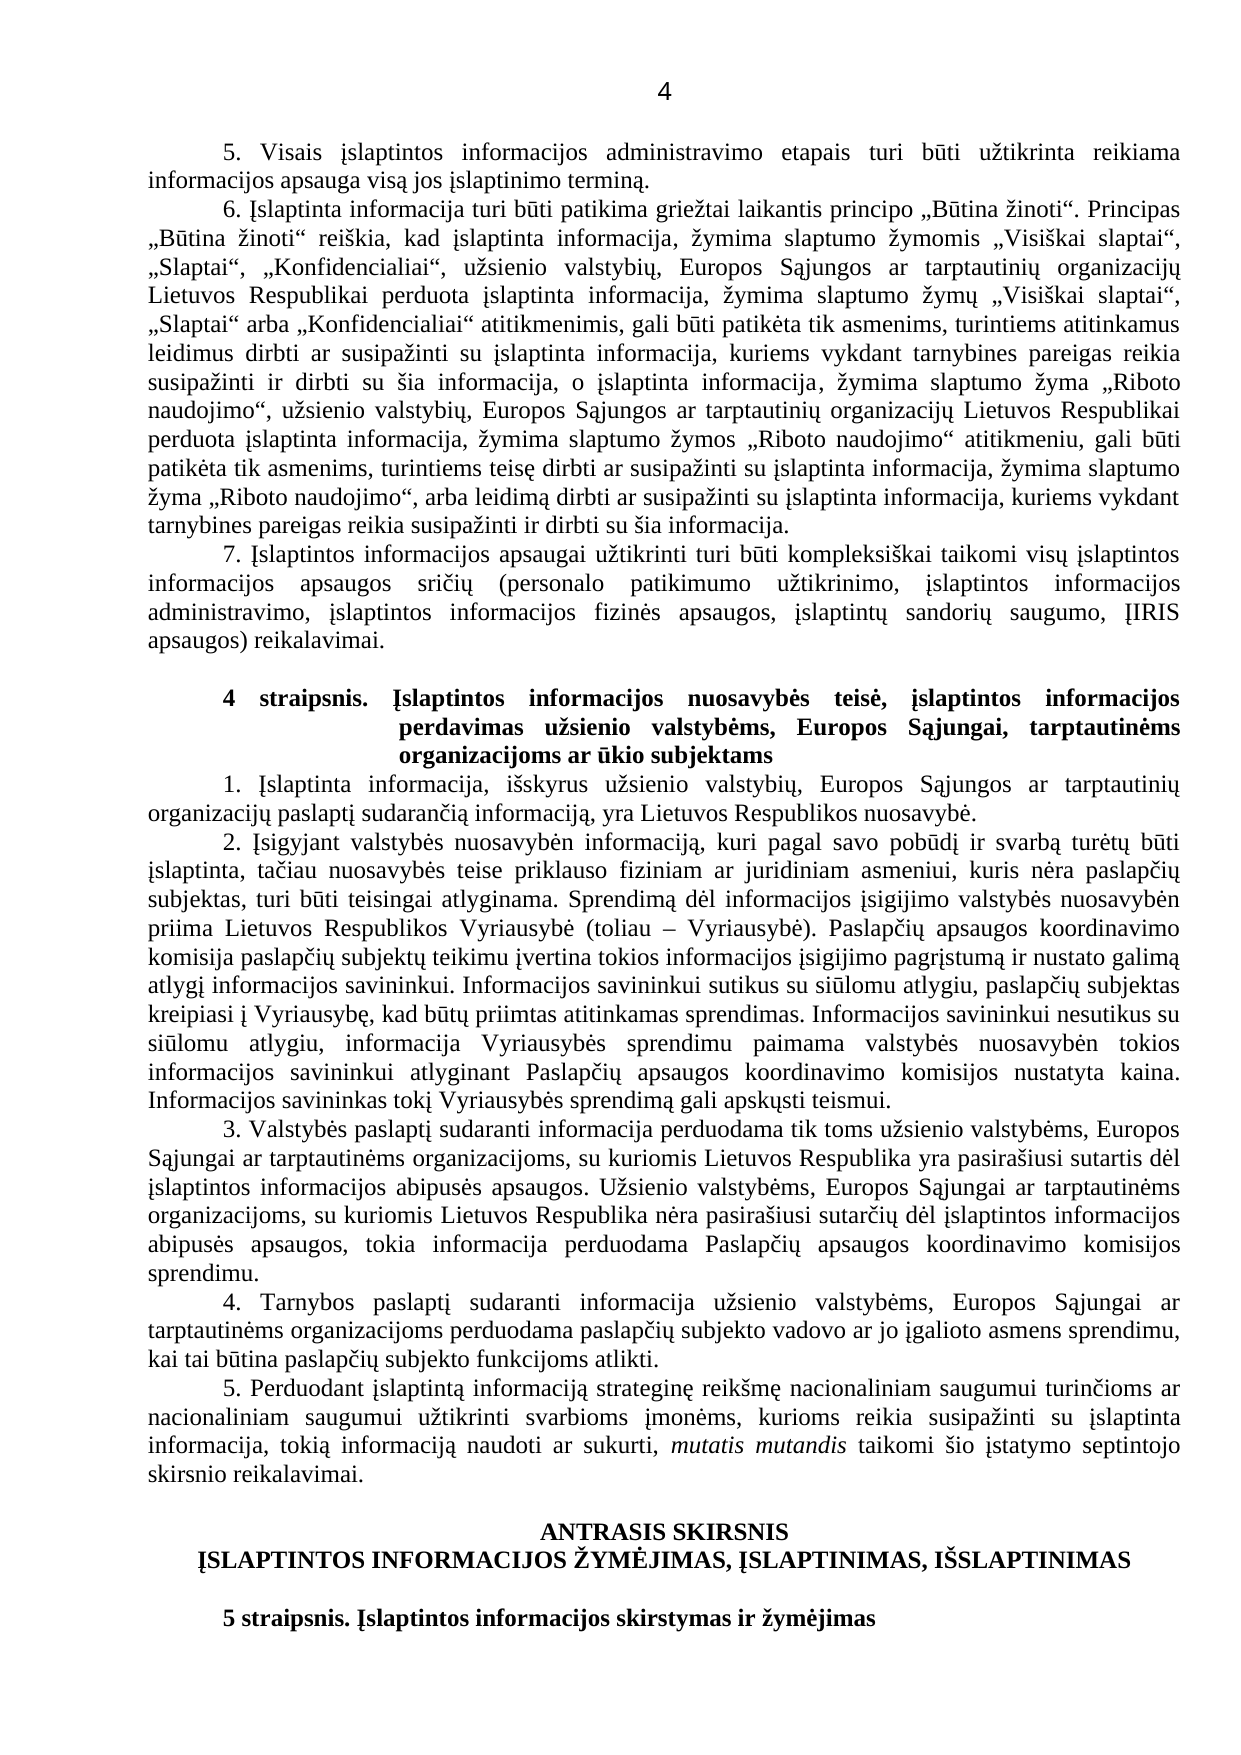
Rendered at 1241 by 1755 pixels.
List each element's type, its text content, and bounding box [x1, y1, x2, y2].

text 3. Valstybės paslaptį sudaranti informacija perduodama tik toms užsienio valstybėms, Europos Sąjungai ar tarptautinėms organizacijoms, su kuriomis Lietuvos Respublika yra pasirašiusi sutartis dėl įslaptintos informacijos abipusės apsaugos. Užsienio valstybėms, Europos Sąjungai ar tarptautinėms organizacijoms, su kuriomis Lietuvos Respublika nėra pasirašiusi sutarčių dėl įslaptintos informacijos abipusės apsaugos, tokia informacija perduodama Paslapčių apsaugos koordinavimo komisijos sprendimu. [148, 1114, 1181, 1287]
text 6. Įslaptinta informacija turi būti patikima griežtai laikantis principo „Būtina žinoti“. Principas „Būtina žinoti“ reiškia, kad įslaptinta informacija, žymima slaptumo žymomis „Visiškai slaptai“, „Slaptai“, „Konfidencialiai“, užsienio valstybių, Europos Sąjungos ar tarptautinių organizacijų Lietuvos Respublikai perduota įslaptinta informacija, žymima slaptumo žymų „Visiškai slaptai“, „Slaptai“ arba „Konfidencialiai“ atitikmenimis, gali būti patikėta tik asmenims, turintiems atitinkamus leidimus dirbti ar susipažinti su įslaptinta informacija, kuriems vykdant tarnybines pareigas reikia susipažinti ir dirbti su šia informacija, o įslaptinta informacija, žymima slaptumo žyma „Riboto naudojimo“, užsienio valstybių, Europos Sąjungos ar tarptautinių organizacijų Lietuvos Respublikai perduota įslaptinta informacija, žymima slaptumo žymos „Riboto naudojimo“ atitikmeniu, gali būti patikėta tik asmenims, turintiems teisę dirbti ar susipažinti su įslaptinta informacija, žymima slaptumo žyma „Riboto naudojimo“, arba leidimą dirbti ar susipažinti su įslaptinta informacija, kuriems vykdant tarnybines pareigas reikia susipažinti ir dirbti su šia informacija. [148, 194, 1181, 539]
text 5 straipsnis. Įslaptintos informacijos skirstymas ir žymėjimas [148, 1603, 1181, 1632]
text 5. Perduodant įslaptintą informaciją strateginę reikšmę nacionaliniam saugumui turinčioms ar nacionaliniam saugumui užtikrinti svarbioms įmonėms, kurioms reikia susipažinti su įslaptinta informacija, tokią informaciją naudoti ar sukurti, mutatis mutandis taikomi šio įstatymo septintojo skirsnio reikalavimai. [148, 1373, 1181, 1488]
text 5. Visais įslaptintos informacijos administravimo etapais turi būti užtikrinta reikiama informacijos apsauga visą jos įslaptinimo terminą. [148, 137, 1181, 194]
text 7. Įslaptintos informacijos apsaugai užtikrinti turi būti kompleksiškai taikomi visų įslaptintos informacijos apsaugos sričių (personalo patikimumo užtikrinimo, įslaptintos informacijos administravimo, įslaptintos informacijos fizinės apsaugos, įslaptintų sandorių saugumo, ĮIRIS apsaugos) reikalavimai. [148, 539, 1181, 654]
text ANTRASIS SKIRSNIS [148, 1517, 1181, 1545]
text 4 straipsnis. Įslaptintos informacijos nuosavybės teisė, įslaptintos informacijos perdavimas užsienio valstybėms, Europos Sąjungai, tarptautinėms organizacijoms ar ūkio subjektams [223, 683, 1181, 769]
text ĮSLAPTINTOS INFORMACIJOS ŽYMĖJIMAS, ĮSLAPTINIMAS, IŠSLAPTINIMAS [148, 1545, 1181, 1574]
text 2. Įsigyjant valstybės nuosavybėn informaciją, kuri pagal savo pobūdį ir svarbą turėtų būti įslaptinta, tačiau nuosavybės teise priklauso fiziniam ar juridiniam asmeniui, kuris nėra paslapčių subjektas, turi būti teisingai atlyginama. Sprendimą dėl informacijos įsigijimo valstybės nuosavybėn priima Lietuvos Respublikos Vyriausybė (toliau – Vyriausybė). Paslapčių apsaugos koordinavimo komisija paslapčių subjektų teikimu įvertina tokios informacijos įsigijimo pagrįstumą ir nustato galimą atlygį informacijos savininkui. Informacijos savininkui sutikus su siūlomu atlygiu, paslapčių subjektas kreipiasi į Vyriausybę, kad būtų priimtas atitinkamas sprendimas. Informacijos savininkui nesutikus su siūlomu atlygiu, informacija Vyriausybės sprendimu paimama valstybės nuosavybėn tokios informacijos savininkui atlyginant Paslapčių apsaugos koordinavimo komisijos nustatyta kaina. Informacijos savininkas tokį Vyriausybės sprendimą gali apskųsti teismui. [148, 827, 1181, 1114]
text 1. Įslaptinta informacija, išskyrus užsienio valstybių, Europos Sąjungos ar tarptautinių organizacijų paslaptį sudarančią informaciją, yra Lietuvos Respublikos nuosavybė. [148, 769, 1181, 827]
text 4. Tarnybos paslaptį sudaranti informacija užsienio valstybėms, Europos Sąjungai ar tarptautinėms organizacijoms perduodama paslapčių subjekto vadovo ar jo įgalioto asmens sprendimu, kai tai būtina paslapčių subjekto funkcijoms atlikti. [148, 1287, 1181, 1373]
